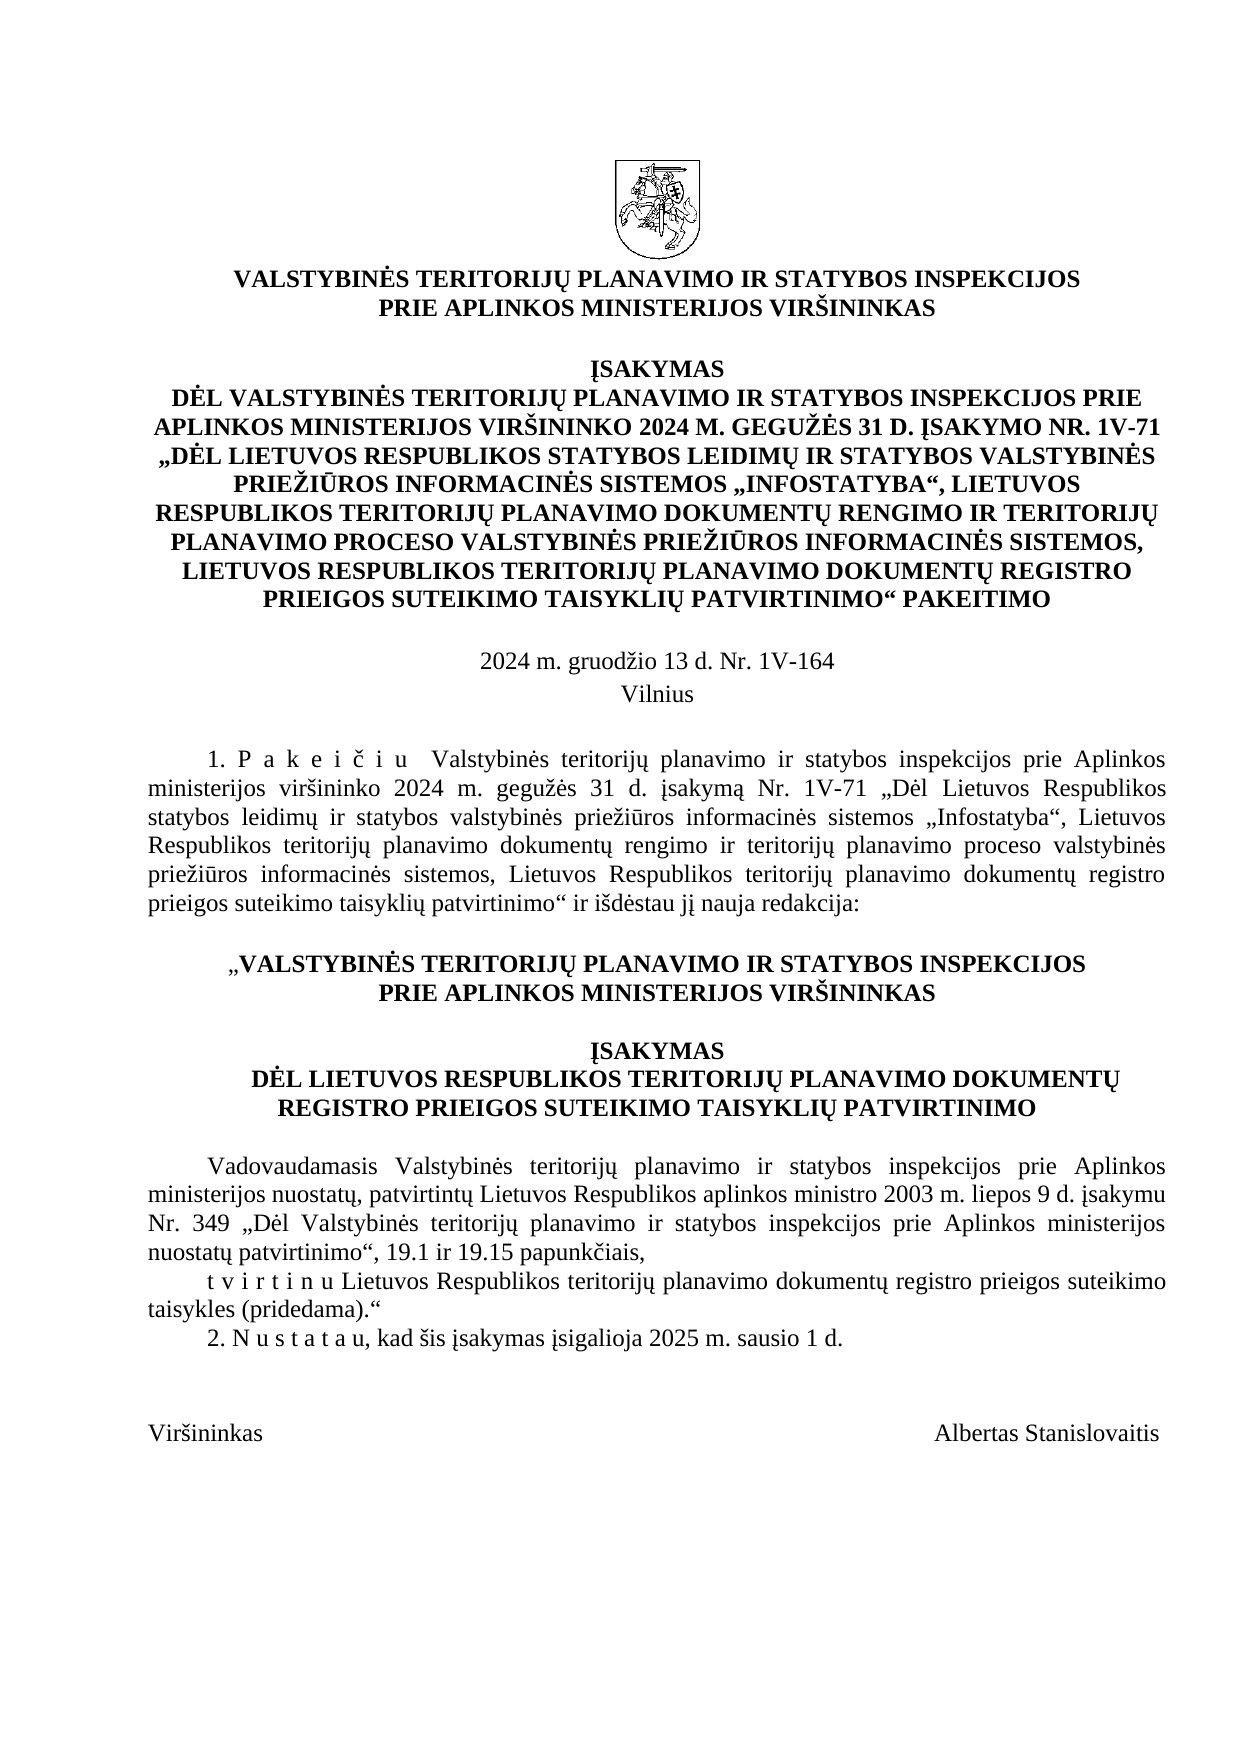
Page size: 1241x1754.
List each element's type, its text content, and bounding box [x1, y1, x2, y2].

text Vadovaudamasis Valstybinės teritorijų planavimo ir statybos inspekcijos prie Aplinkos ministerijos nuostatų, patvirtintų Lietuvos Respublikos aplinkos ministro 2003 m. liepos 9 d. įsakymu Nr. 349 „Dėl Valstybinės teritorijų planavimo ir statybos inspekcijos prie Aplinkos ministerijos nuostatų patvirtinimo“, 19.1 ir 19.15 papunkčiais, [148, 1151, 1167, 1266]
text Vilnius [148, 679, 1167, 708]
text „valstybinės teritorijų planavimo ir statybos inspekcijos [148, 949, 1167, 978]
text prie aplinkos ministerijos viršininkas [148, 978, 1167, 1007]
text valstybinės teritorijų planavimo ir statybos inspekcijos [148, 264, 1167, 293]
text Viršininkas Albertas Stanislovaitis [148, 1418, 1167, 1447]
text 1. P a k e i č i u Valstybinės teritorijų planavimo ir statybos inspekcijos prie Aplinkos ministerijos viršininko 2024 m. gegužės 31 d. įsakymą Nr. 1V-71 „Dėl Lietuvos Respublikos statybos leidimų ir statybos valstybinės priežiūros informacinės sistemos „Infostatyba“, Lietuvos Respublikos teritorijų planavimo dokumentų rengimo ir teritorijų planavimo proceso valstybinės priežiūros informacinės sistemos, Lietuvos Respublikos teritorijų planavimo dokumentų registro prieigos suteikimo taisyklių patvirtinimo“ ir išdėstau jį nauja redakcija: [148, 744, 1167, 917]
text 2. N u s t a t a u, kad šis įsakymas įsigalioja 2025 m. sausio 1 d. [148, 1323, 1167, 1352]
text prie aplinkos ministerijos viršininkas [148, 293, 1167, 322]
text 2024 m. gruodžio 13 d. Nr. 1V-164 [148, 646, 1167, 675]
text DĖL VALSTYBINĖS TERITORIJŲ PLANAVIMO IR STATYBOS INSPEKCIJOS PRIE APLINKOS MINISTERIJOS VIRŠININKO 2024 M. GEGUŽĖS 31 D. ĮSAKYMO NR. 1V-71 „Dėl Lietuvos respublikos statybos leidimų ir statybos valstybinės priežiūros informacinės sistemos „infostatyba“, lietuvos respublikos Teritorijų planavimo dokumentų rengimo ir teritorijų planavimo proceso valstybinės priežiūros informacinės sistemos, LIETUVOS RESPUBLIKOS Teritorijų planavimo dokumentų registro prieigos suteikimo taisyklių PATVIRTINIMO“ pakeitimo [148, 383, 1167, 613]
text t v i r t i n u Lietuvos Respublikos teritorijų planavimo dokumentų registro prieigos suteikimo taisykles (pridedama).“ [148, 1266, 1167, 1323]
text ĮSAKYMAS [148, 354, 1167, 383]
text Dėl LIETUVOS RESPUBLIKOS Teritorijų planavimo dokumentų registro prieigos suteikimo taisyklių PATVIRTINIMO [148, 1064, 1167, 1151]
text ĮSAKYMAS [148, 1036, 1167, 1064]
